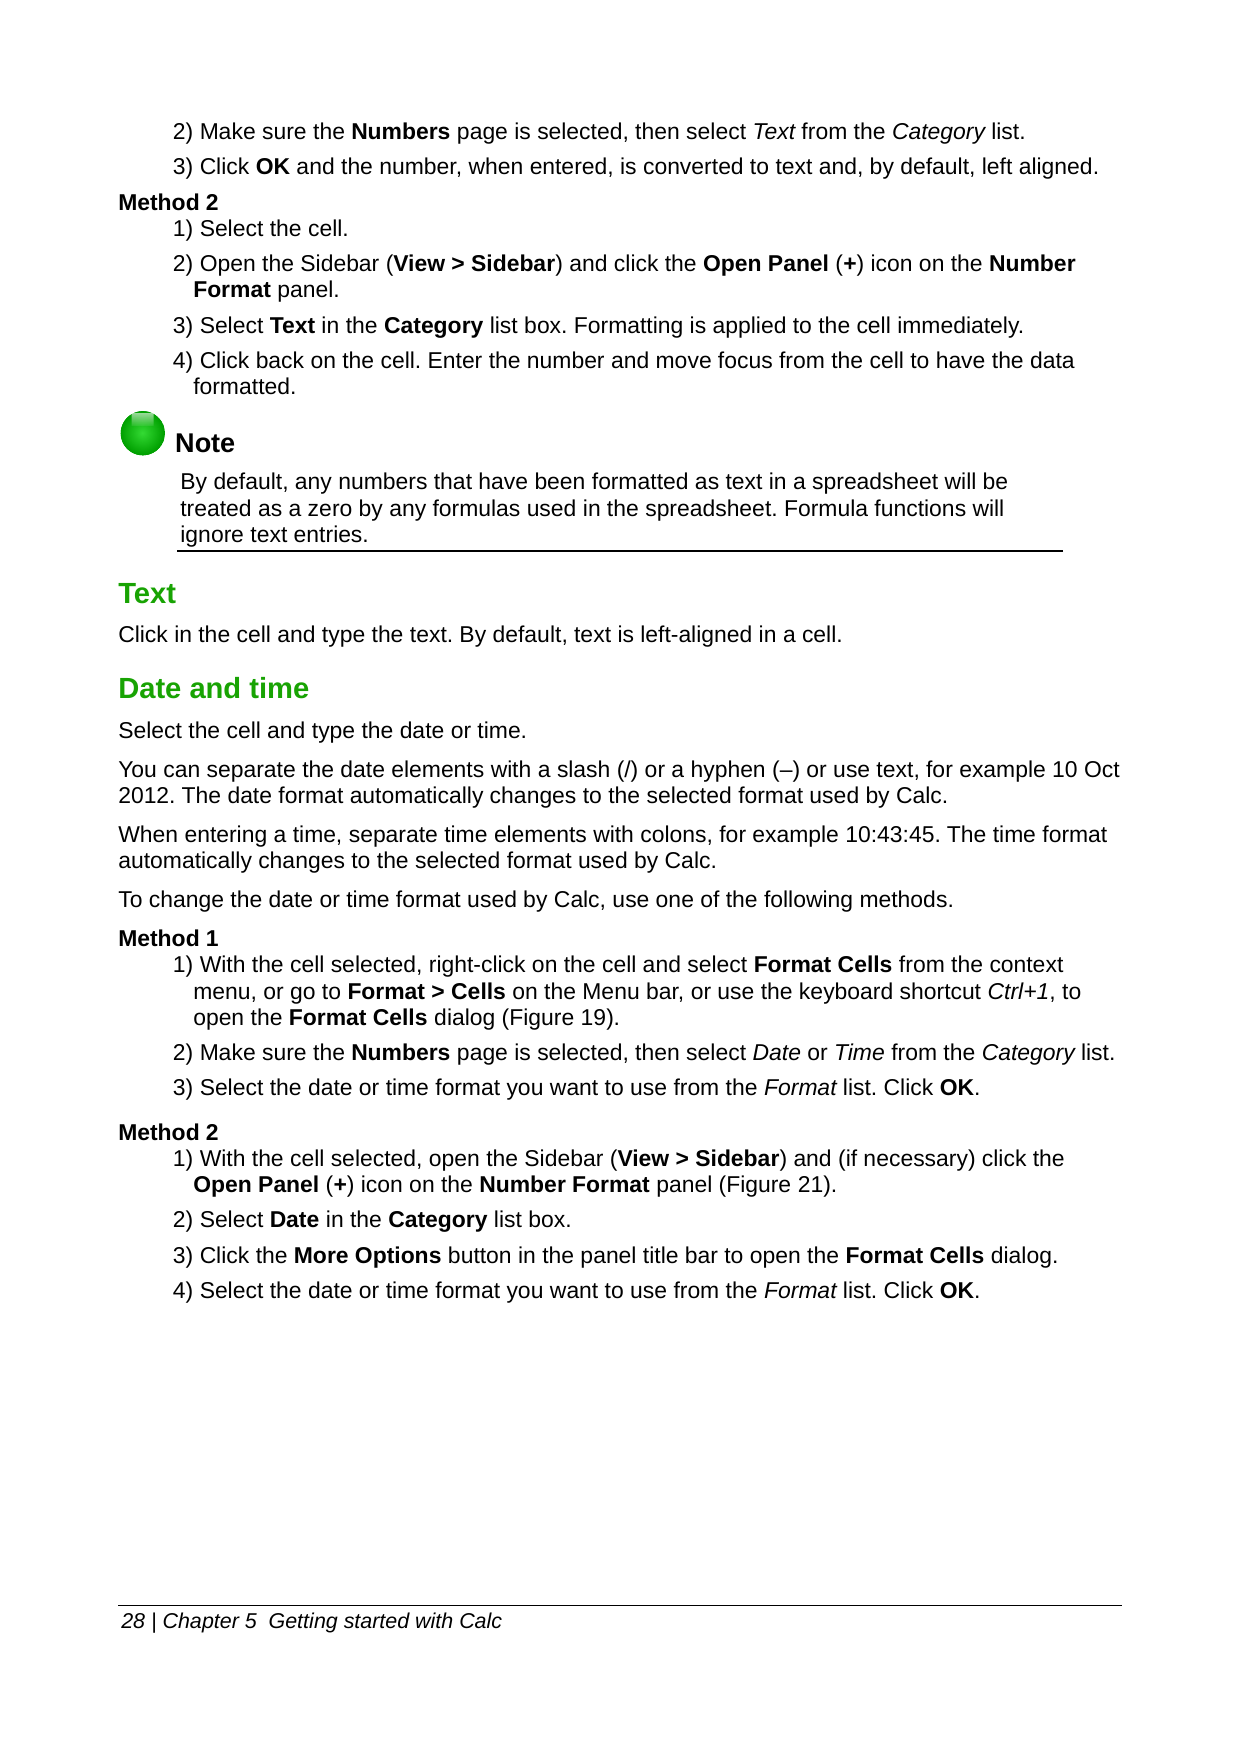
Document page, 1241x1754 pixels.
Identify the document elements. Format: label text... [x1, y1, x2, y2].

list With the cell selected, open the Sidebar (View > Sidebar) and (if necessary) click the Open Panel (+) icon on the Number Format panel (Figure 21). [193, 1145, 1122, 1197]
list Click the More Options button in the panel title bar to open the Format Cells dialog. [193, 1242, 1122, 1268]
text You can separate the date elements with a slash (/) or a hyphen (–) or use text, for example 10 Oct 2012. The date format automatically changes to the selected format used by Calc. [118, 756, 1122, 808]
text To change the date or time format used by Calc, use one of the following methods. [118, 886, 1122, 912]
list Click back on the cell. Enter the number and move focus from the cell to have the data formatted. [193, 347, 1122, 399]
subtitle Note [118, 408, 1122, 458]
text By default, any numbers that have been formatted as text in a spreadsheet will be treated as a zero by any formulas used in the spreadsheet. Formula functions will ignore text entries. [177, 465, 1063, 550]
subtitle Text [118, 576, 1122, 610]
list With the cell selected, right-click on the cell and select Format Cells from the context menu, or go to Format > Cells on the Menu bar, or use the keyboard shortcut Ctrl+1, to open the Format Cells dialog (Figure 19). [193, 951, 1122, 1030]
text When entering a time, separate time elements with colons, for example 10:43:45. The time format automatically changes to the selected format used by Calc. [118, 821, 1122, 873]
list Select the cell. [193, 215, 1122, 241]
text Click in the cell and type the text. By default, text is left-aligned in a cell. [118, 621, 1122, 648]
list Open the Sidebar (View > Sidebar) and click the Open Panel (+) icon on the Number Format panel. [193, 250, 1122, 303]
text Method 1 [118, 925, 1122, 951]
list Make sure the Numbers page is selected, then select Text from the Category list. [193, 118, 1122, 144]
list Select Date in the Category list box. [193, 1206, 1122, 1233]
list Make sure the Numbers page is selected, then select Date or Time from the Category list. [193, 1039, 1122, 1066]
list Click OK and the number, when entered, is converted to text and, by default, left aligned. [193, 153, 1122, 180]
text Method 2 [118, 188, 1122, 215]
list Select Text in the Category list box. Formatting is applied to the cell immediately. [193, 312, 1122, 338]
subtitle Date and time [118, 671, 1122, 705]
text Select the cell and type the date or time. [118, 717, 1122, 743]
list Select the date or time format you want to use from the Format list. Click OK. [193, 1074, 1122, 1101]
text Method 2 [118, 1118, 1122, 1145]
list Select the date or time format you want to use from the Format list. Click OK. [193, 1277, 1122, 1303]
